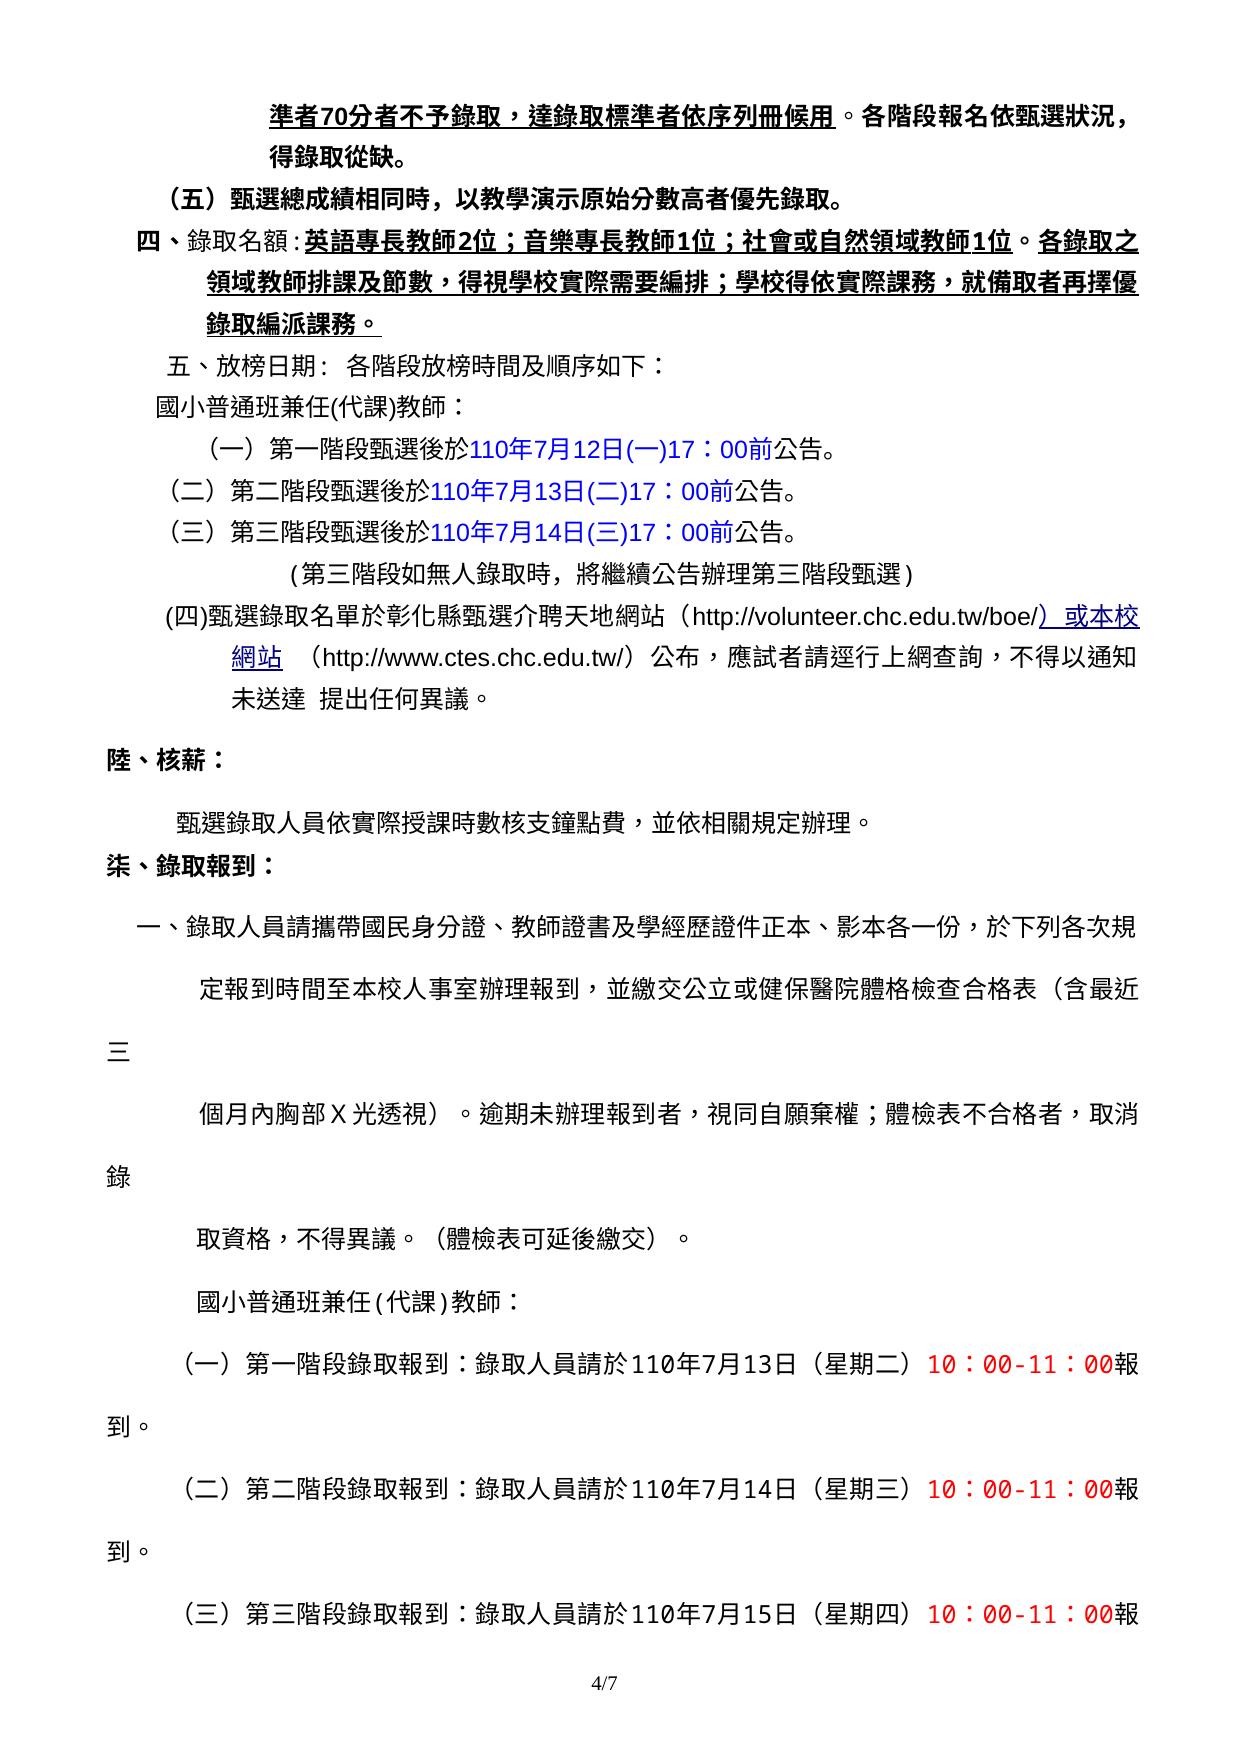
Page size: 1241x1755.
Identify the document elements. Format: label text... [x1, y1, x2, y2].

text 柒、錄取報到： [106, 842, 1140, 883]
text （一）第一階段甄選後於110年7月12日(一)17：00前公告。 [106, 425, 1140, 467]
text 取資格，不得異議。（體檢表可延後繳交）。 [106, 1196, 1140, 1258]
text 陸、核薪： [106, 717, 1140, 779]
text 個月內胸部Ｘ光透視）。逾期未辦理報到者，視同自願棄權；體檢表不合格者，取消錄 [106, 1071, 1140, 1196]
text （一）第一階段錄取報到：錄取人員請於110年7月13日（星期二）10：00-11：00報到。 [106, 1321, 1140, 1446]
text 國小普通班兼任(代課)教師： [106, 1258, 1140, 1321]
text （三）第三階段錄取報到：錄取人員請於110年7月15日（星期四）10：00-11：00報 [106, 1571, 1140, 1633]
text 準者70分者不予錄取，達錄取標準者依序列冊候用。各階段報名依甄選狀況，得錄取從缺。 [106, 92, 1140, 175]
text 甄選錄取人員依實際授課時數核支鐘點費，並依相關規定辦理。 [106, 779, 1140, 842]
text 一、錄取人員請攜帶國民身分證、教師證書及學經歷證件正本、影本各一份，於下列各次規 [106, 883, 1140, 946]
text (四)甄選錄取名單於彰化縣甄選介聘天地網站（http://volunteer.chc.edu.tw/boe/）或本校網站 （http://www.ctes.chc.edu.tw/）公布，應試者請逕行上網查詢，不得以通知未送達 提出任何異議。 [106, 592, 1140, 717]
text （五）甄選總成績相同時，以教學演示原始分數高者優先錄取。 [106, 175, 1140, 217]
text （二）第二階段甄選後於110年7月13日(二)17：00前公告。 [106, 467, 1140, 508]
text 定報到時間至本校人事室辦理報到，並繳交公立或健保醫院體格檢查合格表（含最近三 [106, 946, 1140, 1071]
text (第三階段如無人錄取時，將繼續公告辦理第三階段甄選) [106, 550, 1140, 592]
text 五、放榜日期: 各階段放榜時間及順序如下： [106, 342, 1140, 383]
text （二）第二階段錄取報到：錄取人員請於110年7月14日（星期三）10：00-11：00報到。 [106, 1446, 1140, 1571]
text 國小普通班兼任(代課)教師： [106, 383, 1140, 425]
text 四、錄取名額:英語專長教師2位；音樂專長教師1位；社會或自然領域教師1位。各錄取之領域教師排課及節數，得視學校實際需要編排；學校得依實際課務，就備取者再擇優錄取編派課務。 [106, 217, 1140, 342]
text （三）第三階段甄選後於110年7月14日(三)17：00前公告。 [106, 508, 1140, 550]
